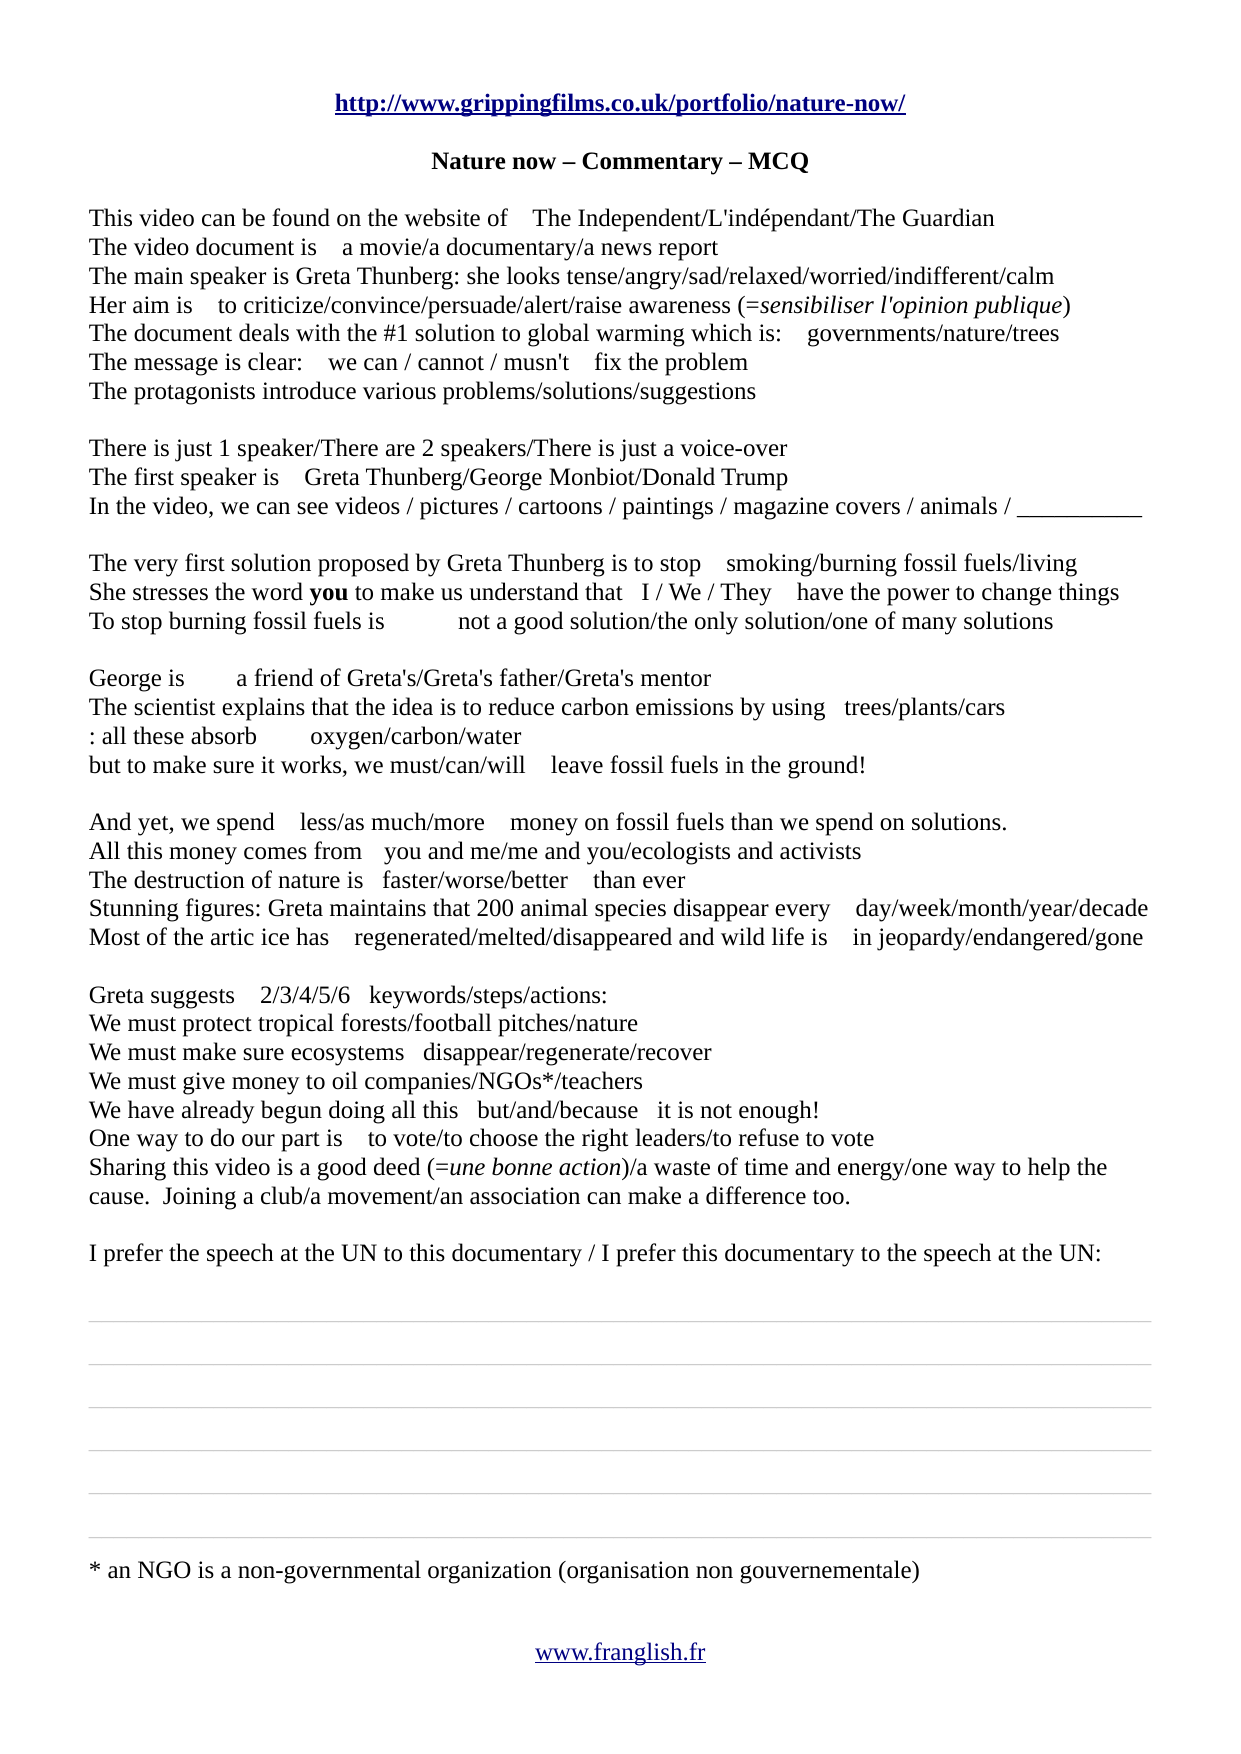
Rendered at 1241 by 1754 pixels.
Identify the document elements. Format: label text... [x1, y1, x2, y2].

text Sharing this video is a good deed (=une bonne action)/a waste of time and energy/one way to help the cause. Joining a club/a movement/an association can make a difference too. [88, 1152, 1152, 1210]
text http://www.grippingfilms.co.uk/portfolio/nature-now/ [88, 88, 1152, 117]
text This video can be found on the website of The Independent/L'indépendant/The Guardian [88, 203, 1152, 232]
text We have already begun doing all this but/and/because it is not enough! [88, 1095, 1152, 1123]
text The destruction of nature is faster/worse/better than ever [88, 865, 1152, 893]
text George is a friend of Greta's/Greta's father/Greta's mentor [88, 663, 1152, 692]
text * an NGO is a non-governmental organization (organisation non gouvernementale) [88, 1555, 1152, 1583]
text The first speaker is Greta Thunberg/George Monbiot/Donald Trump [88, 462, 1152, 491]
text The very first solution proposed by Greta Thunberg is to stop smoking/burning fossil fuels/living [88, 548, 1152, 577]
text There is just 1 speaker/There are 2 speakers/There is just a voice-over [88, 433, 1152, 462]
text Greta suggests 2/3/4/5/6 keywords/steps/actions: [88, 980, 1152, 1008]
text Stunning figures: Greta maintains that 200 animal species disappear every day/week/month/year/decade [88, 893, 1152, 922]
text ______________________________________________________________________________________________________________________________________________________________________________________________________________________________________________________________________________________________________________________________________________________________________________________________________________________________________________________________________________________________________________________________ [88, 1296, 1152, 1540]
text The video document is a movie/a documentary/a news report [88, 232, 1152, 261]
text I prefer the speech at the UN to this documentary / I prefer this documentary to the speech at the UN: [88, 1238, 1152, 1296]
text The main speaker is Greta Thunberg: she looks tense/angry/sad/relaxed/worried/indifferent/calm [88, 261, 1152, 290]
text To stop burning fossil fuels is not a good solution/the only solution/one of many solutions [88, 606, 1152, 635]
text In the video, we can see videos / pictures / cartoons / paintings / magazine covers / animals / __________ [88, 491, 1152, 520]
text The protagonists introduce various problems/solutions/suggestions [88, 376, 1152, 405]
text All this money comes from you and me/me and you/ecologists and activists [88, 836, 1152, 865]
text The message is clear: we can / cannot / musn't fix the problem [88, 347, 1152, 376]
text Most of the artic ice has regenerated/melted/disappeared and wild life is in jeopardy/endangered/gone [88, 922, 1152, 951]
text Nature now – Commentary – MCQ [88, 146, 1152, 175]
text We must make sure ecosystems disappear/regenerate/recover [88, 1037, 1152, 1066]
text but to make sure it works, we must/can/will leave fossil fuels in the ground! [88, 750, 1152, 778]
text The document deals with the #1 solution to global warming which is: governments/nature/trees [88, 318, 1152, 347]
text : all these absorb oxygen/carbon/water [88, 721, 1152, 750]
text And yet, we spend less/as much/more money on fossil fuels than we spend on solutions. [88, 807, 1152, 836]
text The scientist explains that the idea is to reduce carbon emissions by using trees/plants/cars [88, 692, 1152, 721]
text We must protect tropical forests/football pitches/nature [88, 1008, 1152, 1037]
text We must give money to oil companies/NGOs*/teachers [88, 1066, 1152, 1095]
text Her aim is to criticize/convince/persuade/alert/raise awareness (=sensibiliser l'opinion publique) [88, 290, 1152, 318]
text One way to do our part is to vote/to choose the right leaders/to refuse to vote [88, 1123, 1152, 1152]
text She stresses the word you to make us understand that I / We / They have the power to change things [88, 577, 1152, 606]
